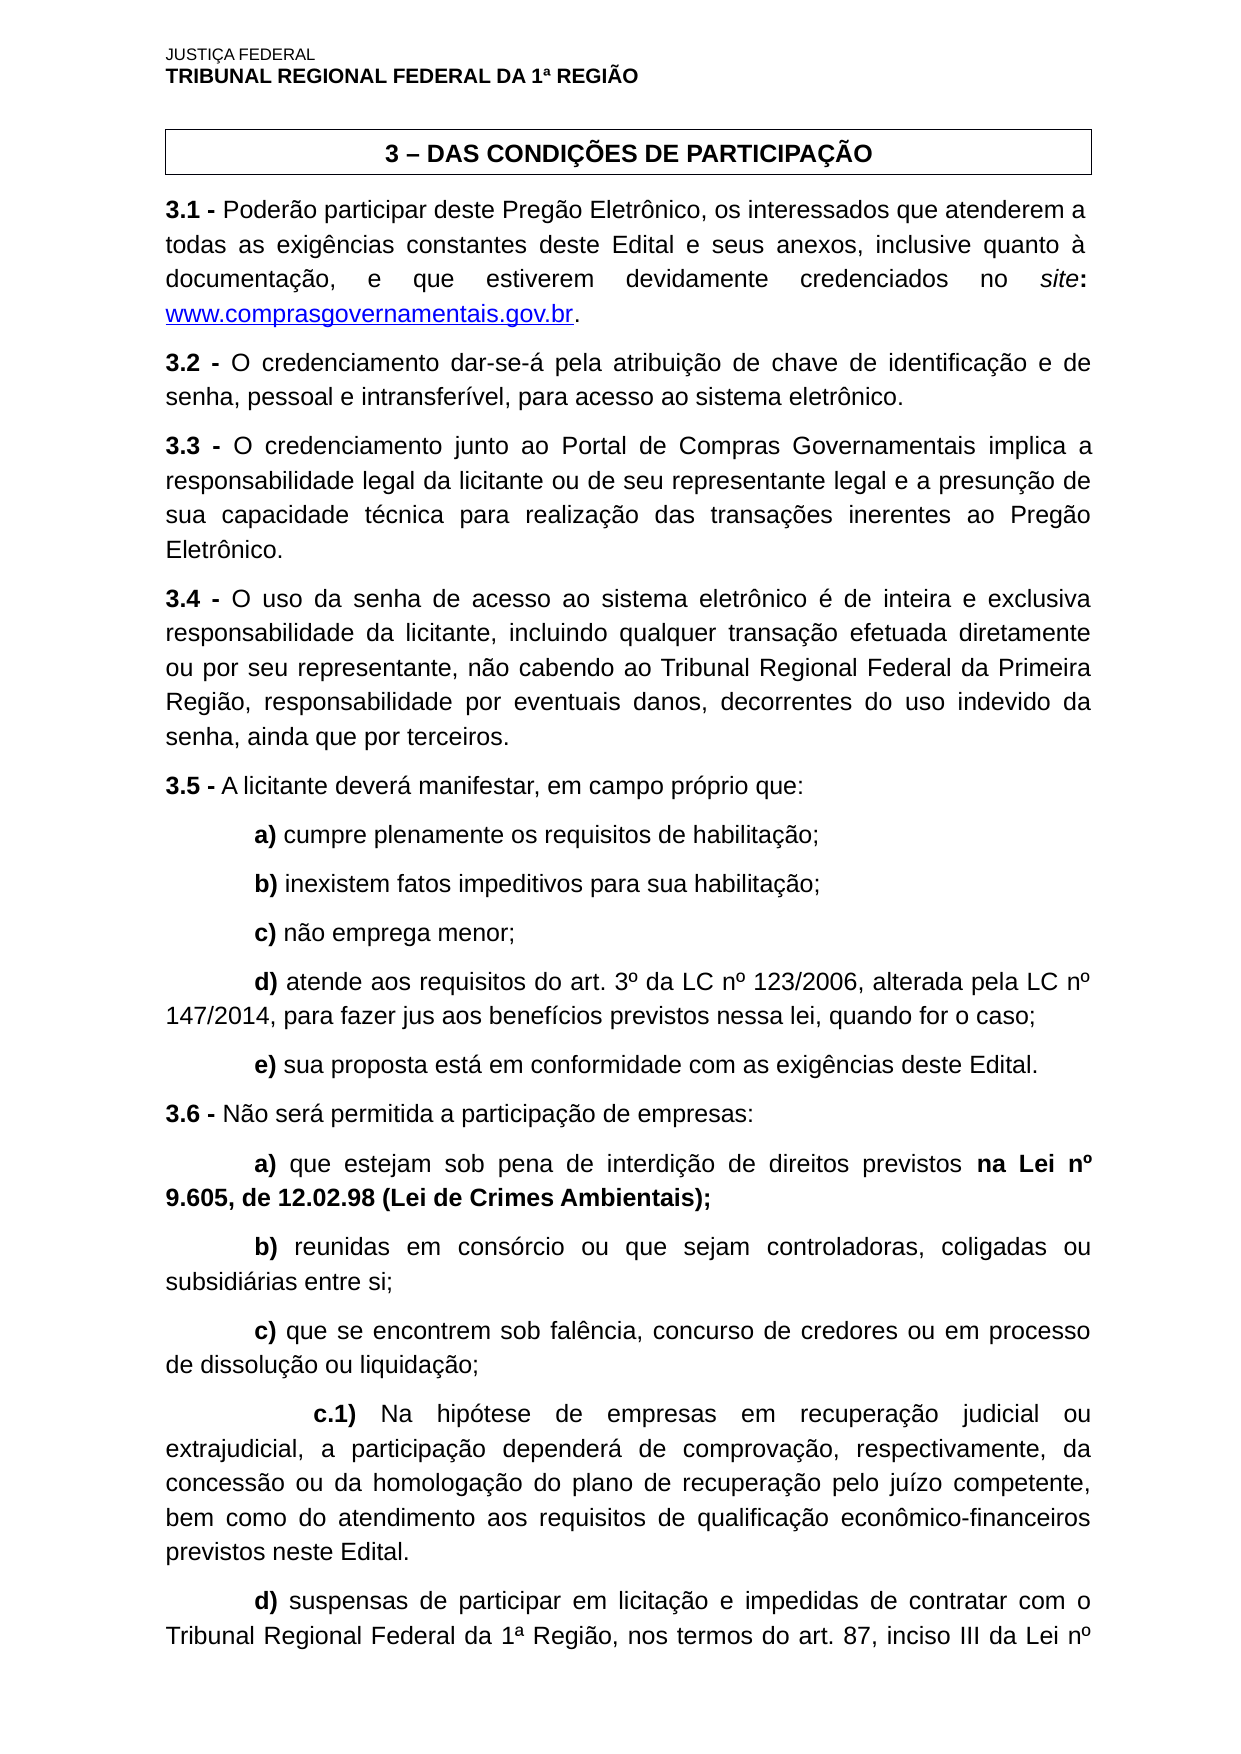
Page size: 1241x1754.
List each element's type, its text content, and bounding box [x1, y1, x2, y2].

text b) reunidas em consórcio ou que sejam controladoras, coligadas ou subsidiárias entre si; [165, 1232, 1092, 1295]
text e) sua proposta está em conformidade com as exigências deste Edital. [165, 1050, 1092, 1079]
text 3.2 - O credenciamento dar-se-á pela atribuição de chave de identificação e de senha, pessoal e intransferível, para acesso ao sistema eletrônico. [165, 348, 1092, 411]
text c.1) Na hipótese de empresas em recuperação judicial ou extrajudicial, a participação dependerá de comprovação, respectivamente, da concessão ou da homologação do plano de recuperação pelo juízo competente, bem como do atendimento aos requisitos de qualificação econômico-financeiros previstos neste Edital. [165, 1399, 1092, 1566]
text 3.5 - A licitante deverá manifestar, em campo próprio que: [165, 771, 1092, 799]
text a) que estejam sob pena de interdição de direitos previstos na Lei nº 9.605, de 12.02.98 (Lei de Crimes Ambientais); [165, 1148, 1092, 1212]
text c) não emprega menor; [165, 918, 1092, 947]
text b) inexistem fatos impeditivos para sua habilitação; [165, 869, 1092, 897]
text 3.3 - O credenciamento junto ao Portal de Compras Governamentais implica a responsabilidade legal da licitante ou de seu representante legal e a presunção de sua capacidade técnica para realização das transações inerentes ao Pregão Eletrônico. [165, 431, 1092, 563]
text 3.1 - Poderão participar deste Pregão Eletrônico, os interessados que atenderem a todas as exigências constantes deste Edital e seus anexos, inclusive quanto à documentação, e que estiverem devidamente credenciados no site: www.comprasgovernamentais.gov.br. [165, 195, 1087, 327]
text d) suspensas de participar em licitação e impedidas de contratar com o Tribunal Regional Federal da 1ª Região, nos termos do art. 87, inciso III da Lei nº [165, 1586, 1092, 1649]
text c) que se encontrem sob falência, concurso de credores ou em processo de dissolução ou liquidação; [165, 1316, 1092, 1379]
text d) atende aos requisitos do art. 3º da LC nº 123/2006, alterada pela LC nº 147/2014, para fazer jus aos benefícios previstos nessa lei, quando for o caso; [165, 967, 1092, 1030]
text 3.6 - Não será permitida a participação de empresas: [165, 1099, 1092, 1128]
text 3 – DAS CONDIÇÕES DE PARTICIPAÇÃO [166, 130, 1091, 174]
text a) cumpre plenamente os requisitos de habilitação; [165, 820, 1092, 848]
text 3.4 - O uso da senha de acesso ao sistema eletrônico é de inteira e exclusiva responsabilidade da licitante, incluindo qualquer transação efetuada diretamente ou por seu representante, não cabendo ao Tribunal Regional Federal da Primeira Região, responsabilidade por eventuais danos, decorrentes do uso indevido da senha, ainda que por terceiros. [165, 584, 1092, 750]
